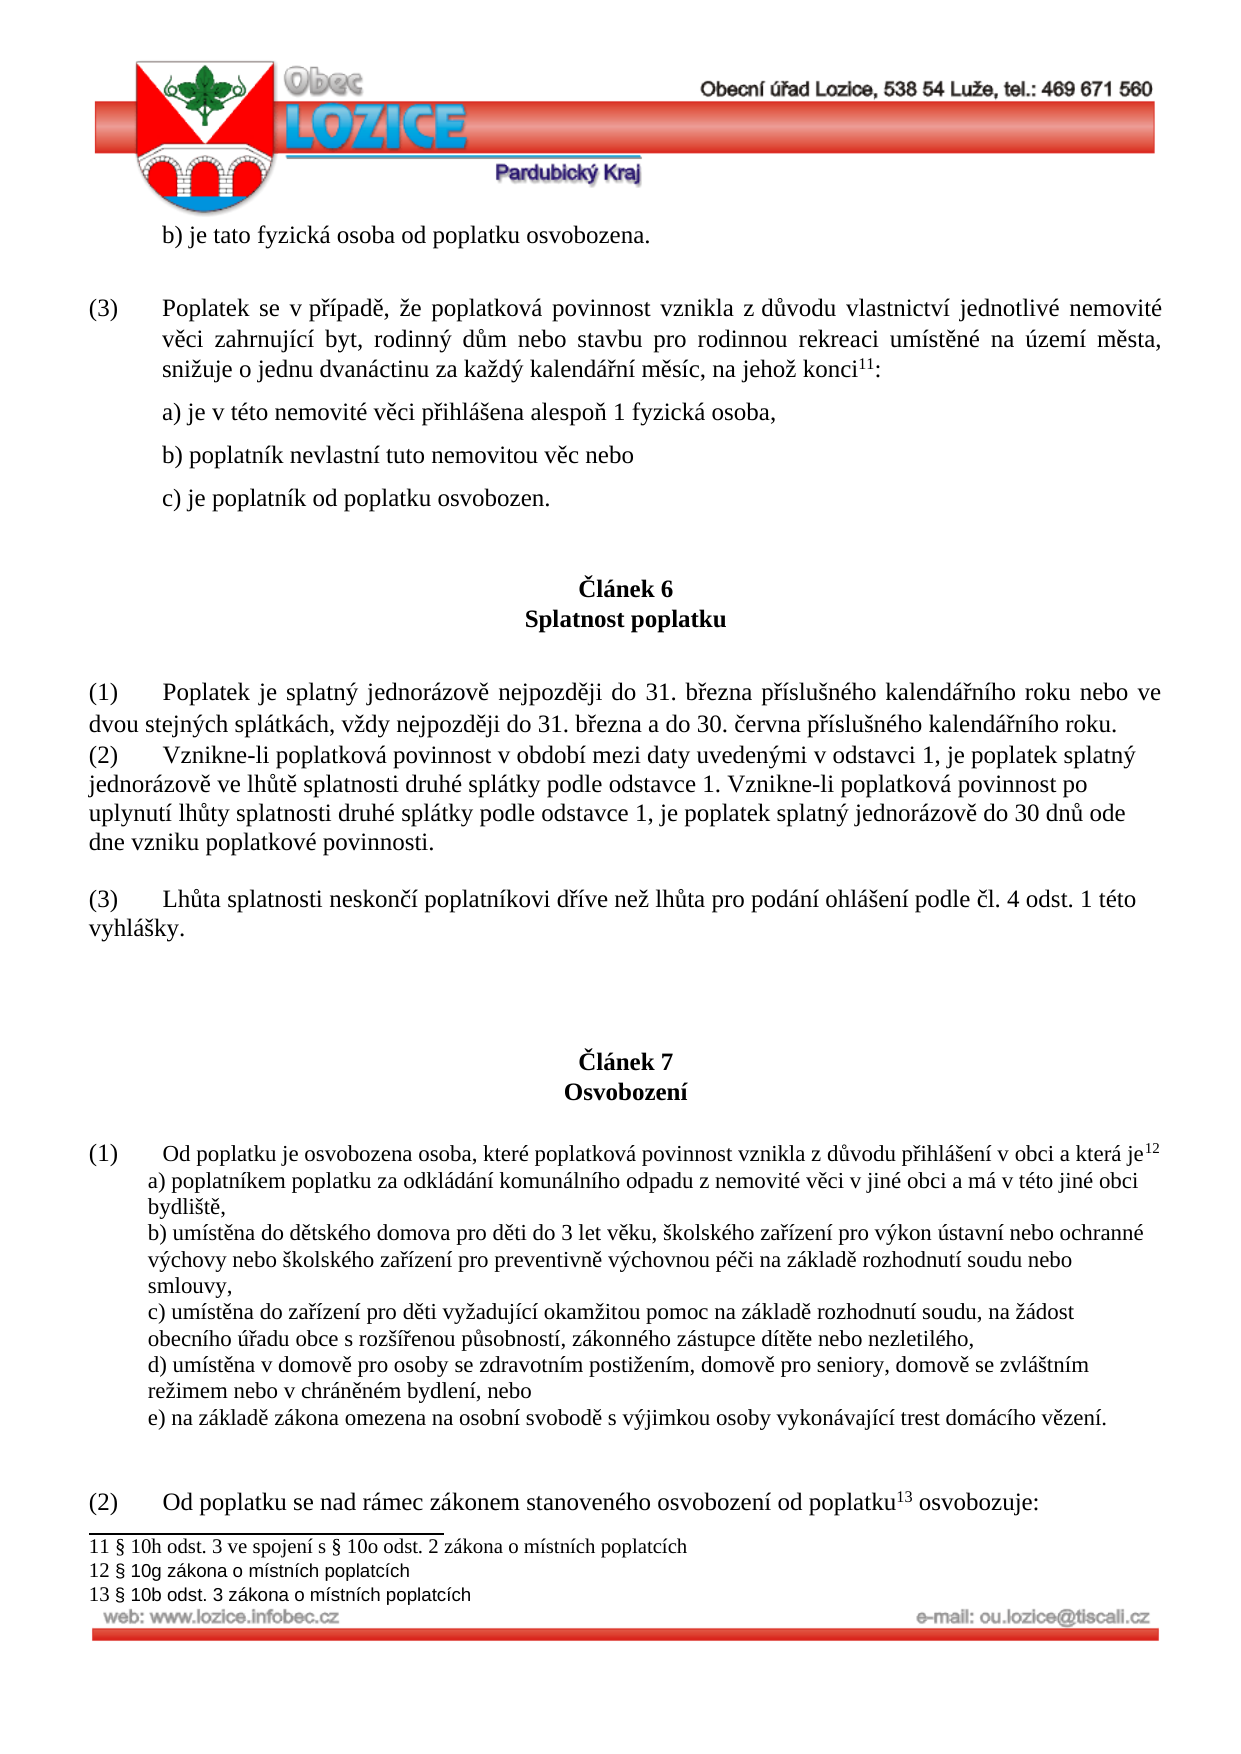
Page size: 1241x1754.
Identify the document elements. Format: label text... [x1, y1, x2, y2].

text a) je v této nemovité věci přihlášena alespoň 1 fyzická osoba, [89, 397, 1162, 426]
list Od poplatku se nad rámec zákonem stanoveného osvobození od poplatku osvobozuje: [89, 1487, 1162, 1516]
text Osvobození [89, 1077, 1162, 1106]
text b) je tato fyzická osoba od poplatku osvobozena. [89, 220, 1162, 249]
text d) umístěna v domově pro osoby se zdravotním postižením, domově pro seniory, domově se zvláštním režimem nebo v chráněném bydlení, nebo [148, 1351, 1162, 1404]
text Článek 7 [89, 1047, 1162, 1075]
text c) je poplatník od poplatku osvobozen. [89, 483, 1162, 512]
text Splatnost poplatku [89, 604, 1162, 633]
text (3) Poplatek se v případě, že poplatková povinnost vznikla z důvodu vlastnictví jednotlivé nemovité věci zahrnující byt, rodinný dům nebo stavbu pro rodinnou rekreaci umístěné na území města, snižuje o jednu dvanáctinu za každý kalendářní měsíc, na jehož konci: [89, 293, 1162, 383]
text b) umístěna do dětského domova pro děti do 3 let věku, školského zařízení pro výkon ústavní nebo ochranné výchovy nebo školského zařízení pro preventivně výchovnou péči na základě rozhodnutí soudu nebo smlouvy, [148, 1219, 1162, 1298]
text b) poplatník nevlastní tuto nemovitou věc nebo [89, 440, 1162, 469]
text Článek 6 [89, 574, 1162, 602]
list Vznikne-li poplatková povinnost v období mezi daty uvedenými v odstavci 1, je poplatek splatný jednorázově ve lhůtě splatnosti druhé splátky podle odstavce 1. Vznikne-li poplatková povinnost po uplynutí lhůty splatnosti druhé splátky podle odstavce 1, je poplatek splatný jednorázově do 30 dnů ode dne vzniku poplatkové povinnosti. [89, 741, 1162, 856]
list Od poplatku je osvobozena osoba, které poplatková povinnost vznikla z důvodu přihlášení v obci a která je [89, 1138, 1162, 1167]
list § 10g zákona o místních poplatcích [89, 1558, 1162, 1582]
text e) na základě zákona omezena na osobní svobodě s výjimkou osoby vykonávající trest domácího vězení. [148, 1404, 1162, 1430]
list Lhůta splatnosti neskončí poplatníkovi dříve než lhůta pro podání ohlášení podle čl. 4 odst. 1 této vyhlášky. [89, 884, 1162, 942]
list § 10b odst. 3 zákona o místních poplatcích [89, 1582, 1162, 1606]
text c) umístěna do zařízení pro děti vyžadující okamžitou pomoc na základě rozhodnutí soudu, na žádost obecního úřadu obce s rozšířenou působností, zákonného zástupce dítěte nebo nezletilého, [148, 1298, 1162, 1351]
text a) poplatníkem poplatku za odkládání komunálního odpadu z nemovité věci v jiné obci a má v této jiné obci bydliště, [148, 1167, 1162, 1219]
list Poplatek je splatný jednorázově nejpozději do 31. března příslušného kalendářního roku nebo ve dvou stejných splátkách, vždy nejpozději do 31. března a do 30. června příslušného kalendářního roku. [89, 677, 1162, 738]
text § 10h odst. 3 ve spojení s § 10o odst. 2 zákona o místních poplatcích [89, 1534, 1162, 1558]
